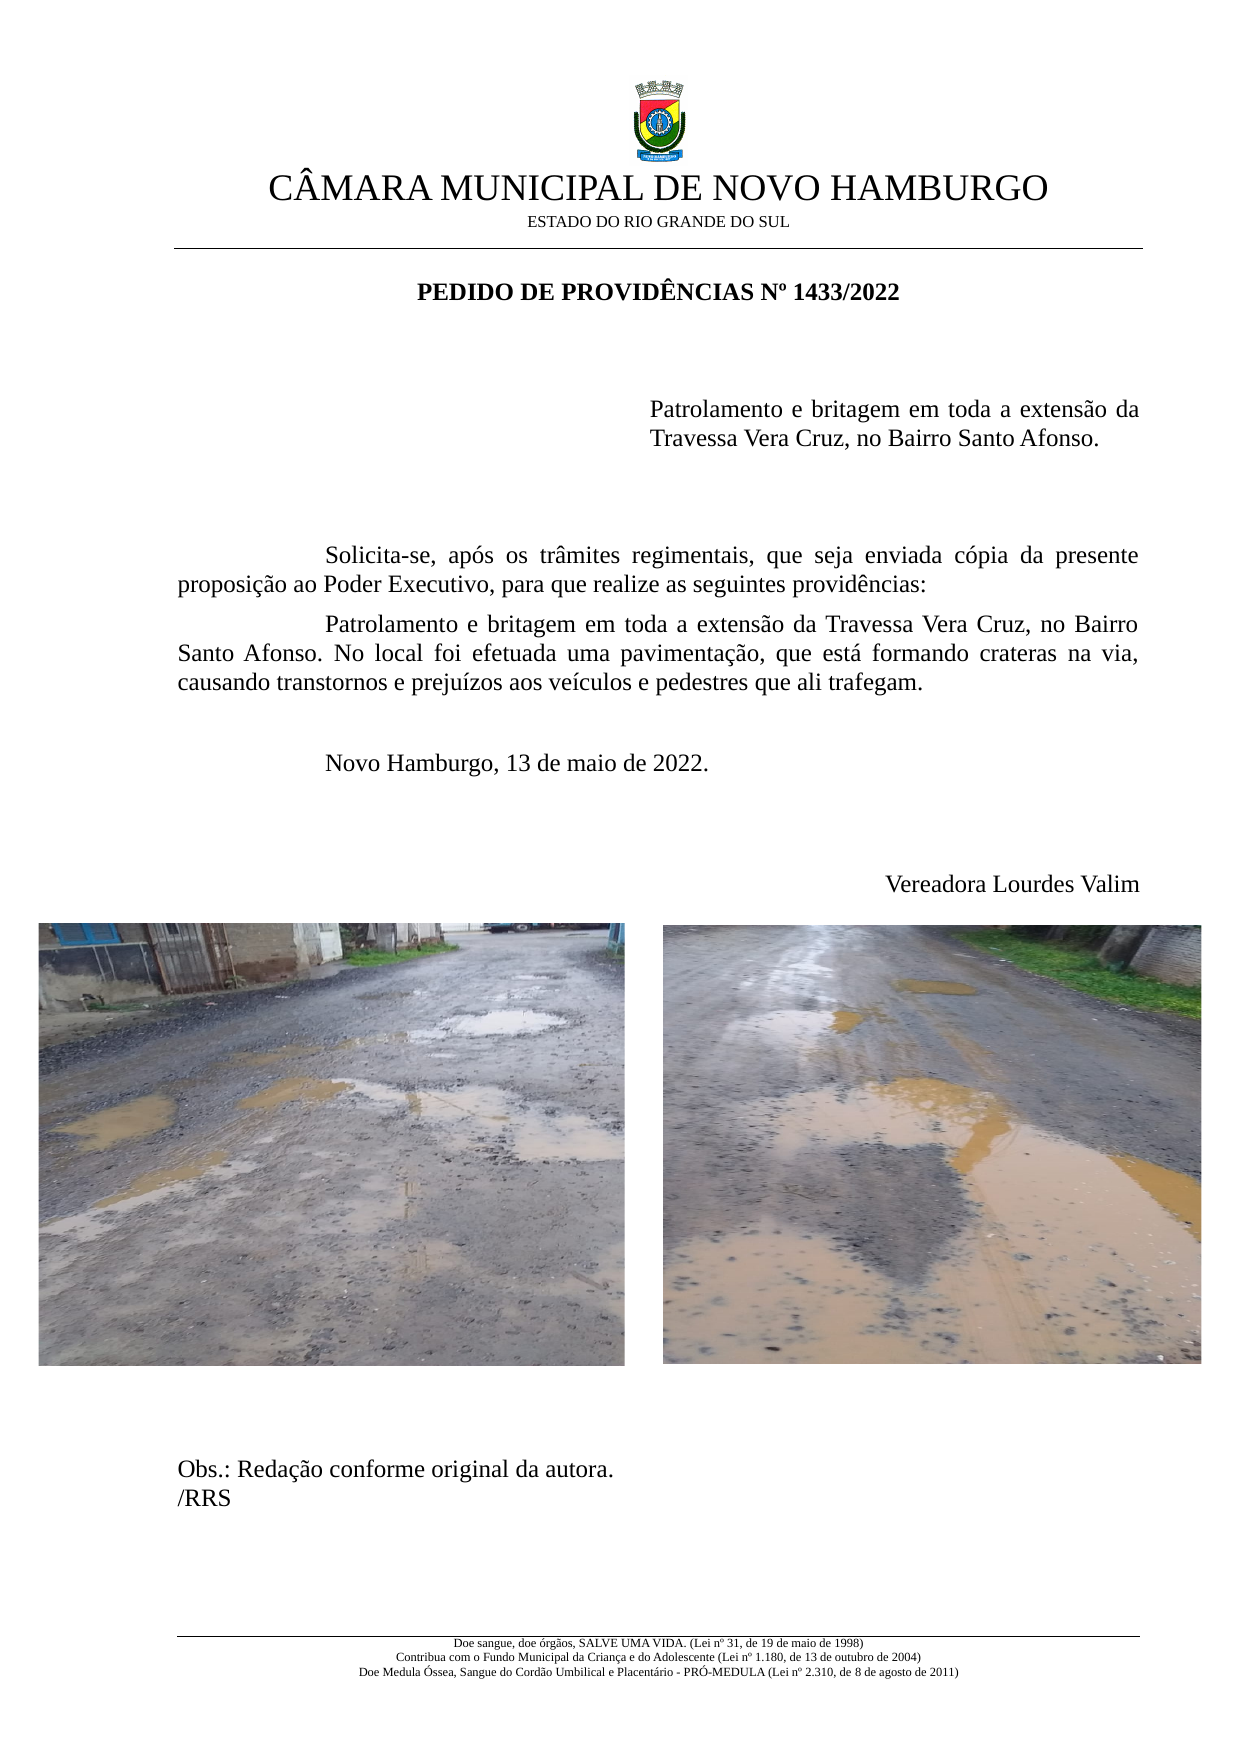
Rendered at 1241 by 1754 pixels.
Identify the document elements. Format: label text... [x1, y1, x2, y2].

text Patrolamento e britagem em toda a extensão da Travessa Vera Cruz, no Bairro Santo Afonso. [649, 394, 1140, 452]
picture [629, 75, 688, 166]
text PEDIDO DE PROVIDÊNCIAS Nº 1433/2022 [177, 277, 1140, 306]
picture [663, 925, 1202, 1364]
text Novo Hamburgo, 13 de maio de 2022. [177, 748, 1140, 777]
text Patrolamento e britagem em toda a extensão da Travessa Vera Cruz, no Bairro Santo Afonso. No local foi efetuada uma pavimentação, que está formando crateras na via, causando transtornos e prejuízos aos veículos e pedestres que ali trafegam. [177, 609, 1140, 696]
picture [38, 923, 625, 1366]
text Obs.: Redação conforme original da autora. [177, 1454, 1140, 1483]
text Vereadora Lourdes Valim [177, 869, 1140, 898]
text Solicita-se, após os trâmites regimentais, que seja enviada cópia da presente proposição ao Poder Executivo, para que realize as seguintes providências: [177, 540, 1140, 598]
text /RRS [177, 1483, 1140, 1511]
